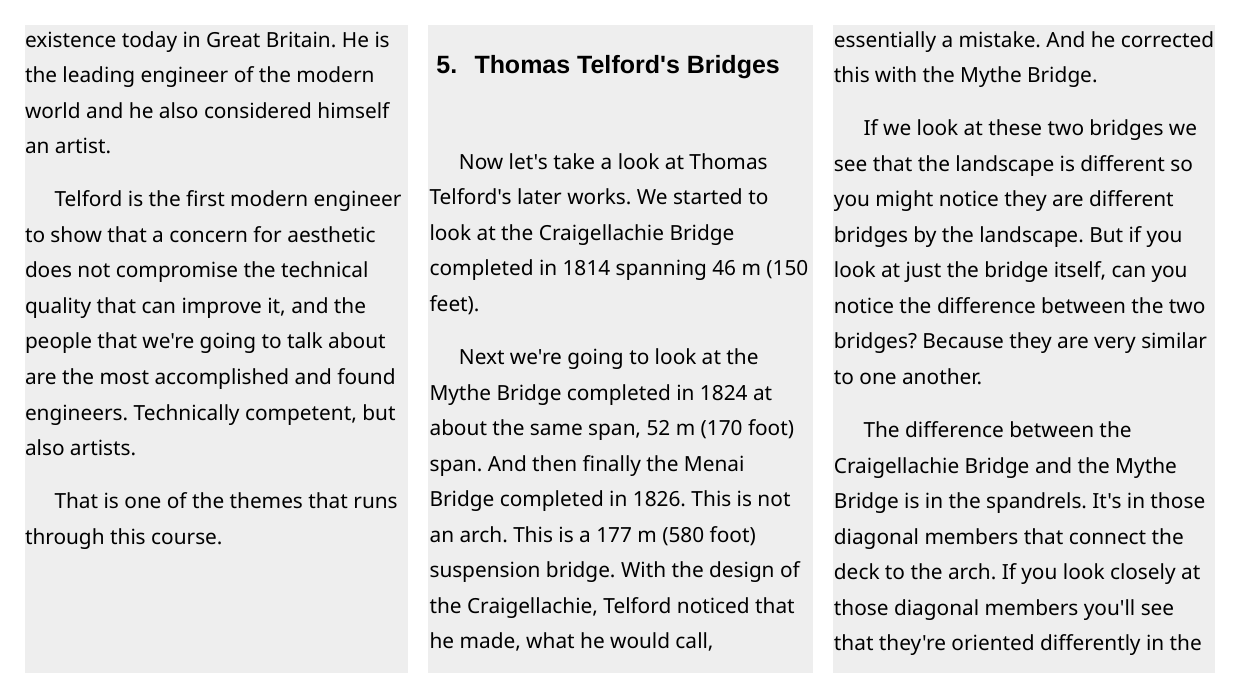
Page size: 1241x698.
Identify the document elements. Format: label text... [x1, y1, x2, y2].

text Now let's take a look at Thomas Telford's later works. We started to look at the Craigellachie Bridge completed in 1814 spanning 46 m (150 feet). [429, 147, 811, 317]
text Telford is the first modern engineer to show that a concern for aesthetic does not compromise the technical quality that can improve it, and the people that we're going to talk about are the most accomplished and found engineers. Technically competent, but also artists. [25, 184, 406, 462]
text That is one of the themes that runs through this course. [25, 486, 406, 550]
text existence today in Great Britain. He is the leading engineer of the modern world and he also considered himself an artist. [25, 25, 406, 160]
text Next we're going to look at the Mythe Bridge completed in 1824 at about the same span, 52 m (170 foot) span. And then finally the Menai Bridge completed in 1826. This is not an arch. This is a 177 m (580 foot) suspension bridge. With the design of the Craigellachie, Telford noticed that he made, what he would call, [429, 342, 811, 655]
text essentially a mistake. And he corrected this with the Mythe Bridge. [834, 25, 1215, 89]
text The difference between the Craigellachie Bridge and the Mythe Bridge is in the spandrels. It's in those diagonal members that connect the deck to the arch. If you look closely at those diagonal members you'll see that they're oriented differently in the [834, 415, 1215, 657]
text If we look at these two bridges we see that the landscape is different so you might notice they are different bridges by the landscape. But if you look at just the bridge itself, can you notice the difference between the two bridges? Because they are very similar to one another. [834, 113, 1215, 391]
subtitle Thomas Telford's Bridges [429, 50, 811, 78]
